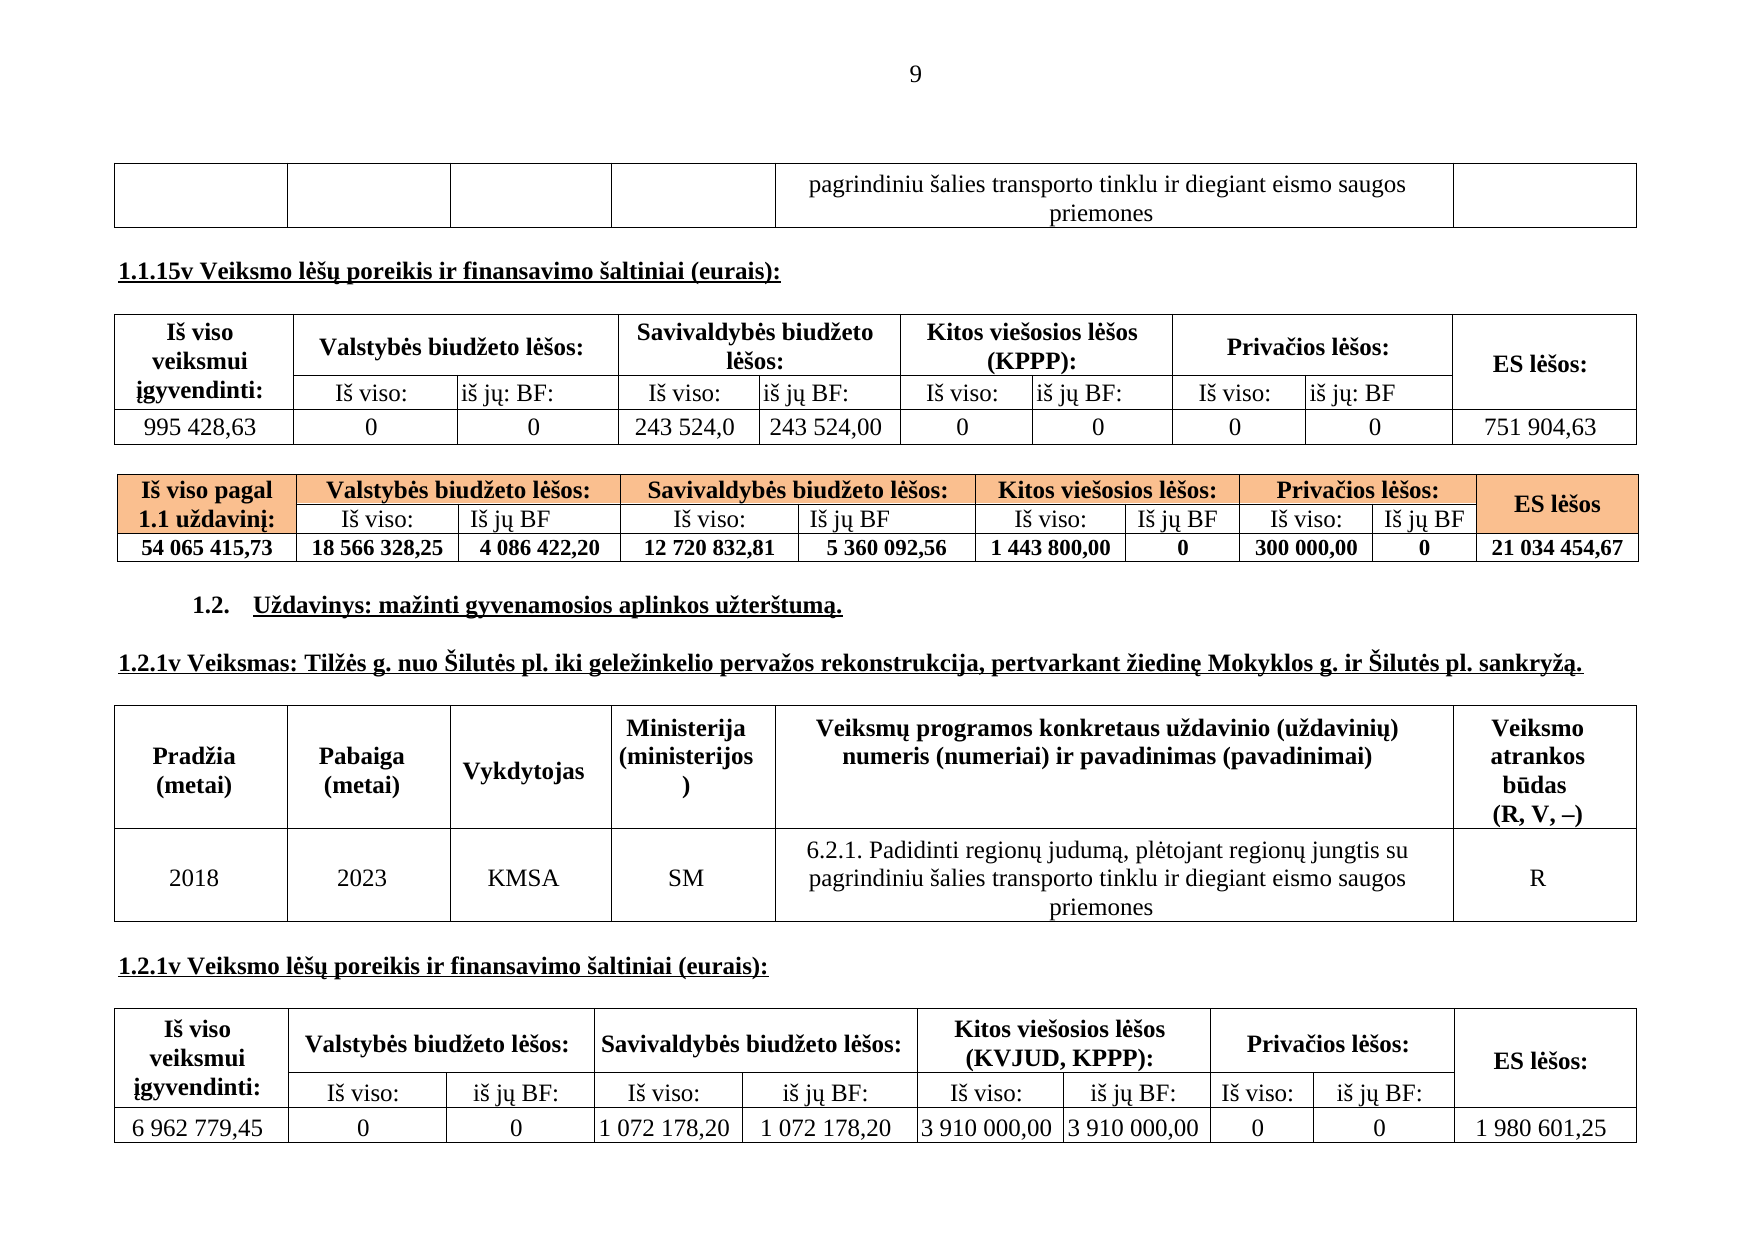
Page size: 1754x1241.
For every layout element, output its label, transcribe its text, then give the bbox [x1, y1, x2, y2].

text 1.1.15v Veiksmo lėšų poreikis ir finansavimo šaltiniai (eurais): [118, 256, 1713, 285]
table_header Kitos viešosios lėšos: [976, 475, 1239, 503]
table_cell 0 [1211, 1108, 1313, 1142]
table_cell 18 566 328,25 [297, 534, 458, 561]
table_cell 0 [458, 410, 618, 444]
table_header [1637, 314, 1644, 375]
table_cell 54 065 415,73 [118, 534, 296, 561]
table_cell 0 [1033, 410, 1172, 444]
table_header ES lėšos: [1455, 1009, 1636, 1107]
table_cell 0 [447, 1108, 594, 1142]
table_cell iš jų BF: [743, 1073, 917, 1107]
table_cell 6.2.1. Padidinti regionų judumą, plėtojant regionų jungtis su pagrindiniu šalies transporto tinklu ir diegiant eismo saugos priemones [776, 829, 1453, 921]
table_header ES lėšos: [1453, 315, 1636, 409]
table_cell Iš viso: [294, 376, 457, 409]
table_cell 1 980 601,25 [1455, 1108, 1636, 1142]
table_cell iš jų BF: [760, 376, 900, 409]
table_cell 6 962 779,45 [115, 1108, 288, 1142]
table_cell 5 360 092,56 [799, 534, 975, 561]
table_cell pagrindiniu šalies transporto tinklu ir diegiant eismo saugos priemones [776, 164, 1453, 227]
table_cell 300 000,00 [1240, 534, 1372, 561]
table_header ES lėšos [1477, 475, 1638, 533]
table_cell Iš viso: [918, 1073, 1063, 1107]
text 1.2. Uždavinys: mažinti gyvenamosios aplinkos užterštumą. [192, 590, 1713, 619]
table_cell Iš jų BF [1373, 505, 1476, 533]
table_cell 0 [901, 410, 1032, 444]
table_cell Iš viso: [901, 376, 1032, 409]
table_cell 0 [294, 410, 457, 444]
table_cell Iš viso: [976, 505, 1125, 533]
table_cell iš jų BF: [1033, 376, 1172, 409]
table_cell 1 072 178,20 [595, 1108, 742, 1142]
table_cell Iš jų BF [459, 505, 620, 533]
table_cell 21 034 454,67 [1477, 534, 1638, 561]
table_header Iš viso pagal 1.1 uždavinį: [118, 475, 296, 533]
table_cell [1454, 164, 1636, 227]
table_cell 1 443 800,00 [976, 534, 1125, 561]
table_cell 12 720 832,81 [621, 534, 798, 561]
table_cell R [1454, 829, 1636, 921]
text 1.2.1v Veiksmas: Tilžės g. nuo Šilutės pl. iki geležinkelio pervažos rekonstrukcija, pertvarkant žiedinę Mokyklos g. ir Šilutės pl. sankryžą. [118, 648, 1713, 677]
table_header Pradžia (metai) [115, 706, 287, 828]
table_header Valstybės biudžeto lėšos: [289, 1009, 594, 1072]
table_cell Iš viso: [619, 376, 759, 409]
table_cell [1637, 409, 1644, 444]
table_cell [451, 164, 611, 227]
table_cell 243 524,0 [619, 410, 759, 444]
table_header Valstybės biudžeto lėšos: [294, 315, 618, 375]
table_header Privačios lėšos: [1240, 475, 1476, 503]
table_header Kitos viešosios lėšos (KVJUD, KPPP): [918, 1009, 1210, 1072]
table_cell Iš viso: [1211, 1073, 1313, 1107]
table_cell 0 [1306, 410, 1452, 444]
table_cell KMSA [451, 829, 611, 921]
table_cell [115, 164, 287, 227]
table_cell SM [612, 829, 775, 921]
table_header Savivaldybės biudžeto lėšos: [621, 475, 975, 503]
table_cell [1637, 375, 1644, 409]
table_header Privačios lėšos: [1173, 315, 1452, 375]
table_cell 1 072 178,20 [743, 1108, 917, 1142]
table_cell 2023 [288, 829, 450, 921]
table_header Iš viso veiksmui įgyvendinti: [115, 1009, 288, 1107]
table_cell 243 524,00 [760, 410, 900, 444]
table_cell 2018 [115, 829, 287, 921]
table_header Savivaldybės biudžeto lėšos: [595, 1009, 917, 1072]
table_cell Iš jų BF [799, 505, 975, 533]
table_cell iš jų: BF: [458, 376, 618, 409]
table_cell 0 [1314, 1108, 1454, 1142]
table_cell Iš viso: [621, 505, 798, 533]
table_cell 0 [1173, 410, 1305, 444]
table_cell 995 428,63 [115, 410, 293, 444]
table_cell [612, 164, 775, 227]
text 1.2.1v Veiksmo lėšų poreikis ir finansavimo šaltiniai (eurais): [118, 951, 1713, 979]
table_cell Iš viso: [595, 1073, 742, 1107]
table_cell 3 910 000,00 [1064, 1108, 1210, 1142]
table_header Veiksmo atrankos būdas (R, V, –) [1454, 706, 1636, 828]
table_cell 4 086 422,20 [459, 534, 620, 561]
table_header Vykdytojas [451, 706, 611, 828]
table_header Pabaiga (metai) [288, 706, 450, 828]
table_header Privačios lėšos: [1211, 1009, 1454, 1072]
table_cell [288, 164, 450, 227]
table_cell 0 [1373, 534, 1476, 561]
table_cell 751 904,63 [1453, 410, 1636, 444]
table_header Kitos viešosios lėšos (KPPP): [901, 315, 1172, 375]
table_cell 0 [1126, 534, 1239, 561]
table_cell 3 910 000,00 [918, 1108, 1063, 1142]
table_cell Iš viso: [289, 1073, 446, 1107]
table_cell Iš jų BF [1126, 505, 1239, 533]
table_cell iš jų BF: [1314, 1073, 1454, 1107]
table_header Iš viso veiksmui įgyvendinti: [115, 315, 293, 409]
table_header Veiksmų programos konkretaus uždavinio (uždavinių) numeris (numeriai) ir pavadinimas (pavadinimai) [776, 706, 1453, 828]
table_cell 0 [289, 1108, 446, 1142]
table_cell Iš viso: [297, 505, 458, 533]
table_cell Iš viso: [1240, 505, 1372, 533]
table_header Valstybės biudžeto lėšos: [297, 475, 620, 503]
table_cell iš jų BF: [1064, 1073, 1210, 1107]
table_cell Iš viso: [1173, 376, 1305, 409]
table_cell iš jų: BF [1306, 376, 1452, 409]
table_header Savivaldybės biudžeto lėšos: [619, 315, 900, 375]
table_header Ministerija (ministerijos) [612, 706, 775, 828]
table_cell iš jų BF: [447, 1073, 594, 1107]
